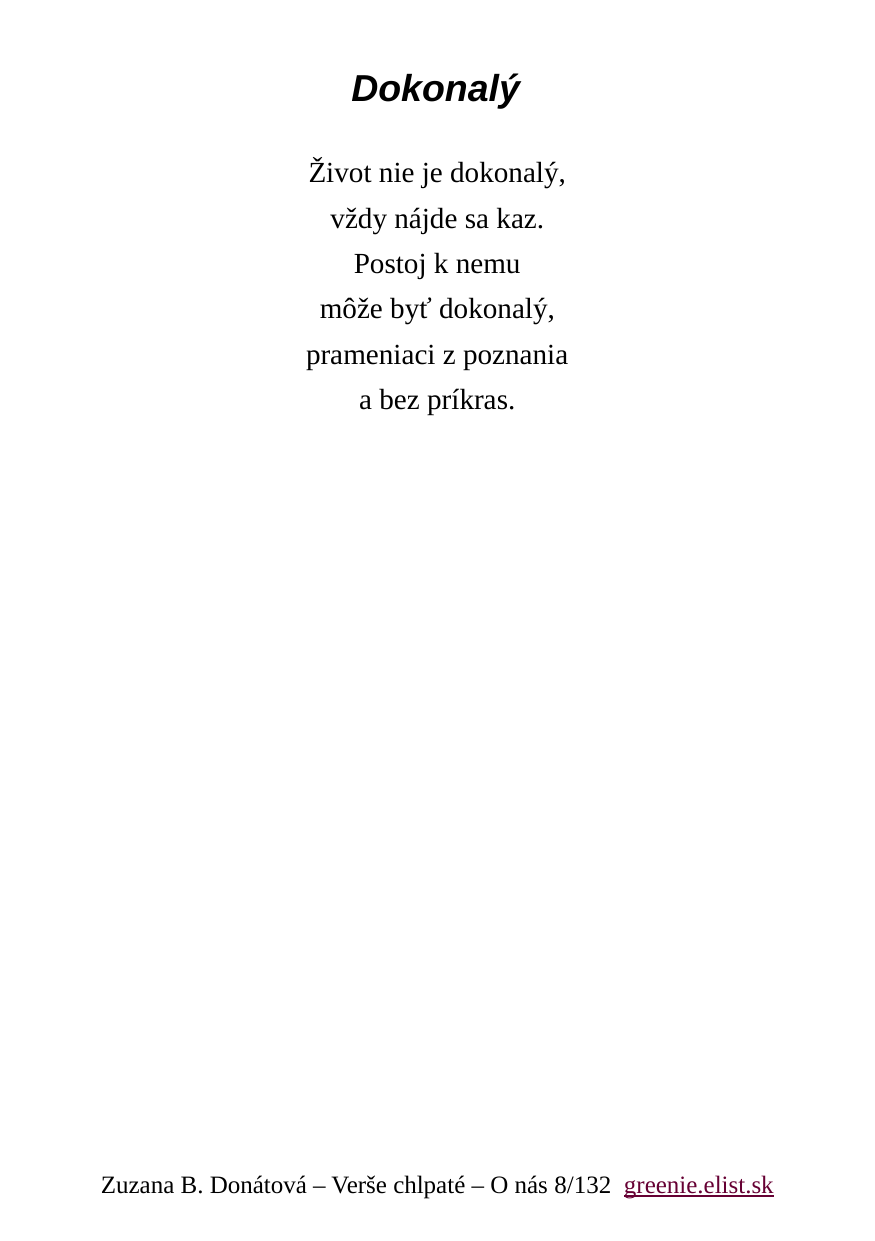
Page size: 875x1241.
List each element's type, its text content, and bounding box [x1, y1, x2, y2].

subtitle Dokonalý [41, 66, 833, 109]
text a bez príkras. [41, 382, 833, 416]
text Život nie je dokonalý, [41, 156, 833, 189]
text prameniaci z poznania [41, 337, 833, 370]
text vždy nájde sa kaz. [41, 201, 833, 234]
text Postoj k nemu [41, 246, 833, 280]
text môže byť dokonalý, [41, 292, 833, 325]
